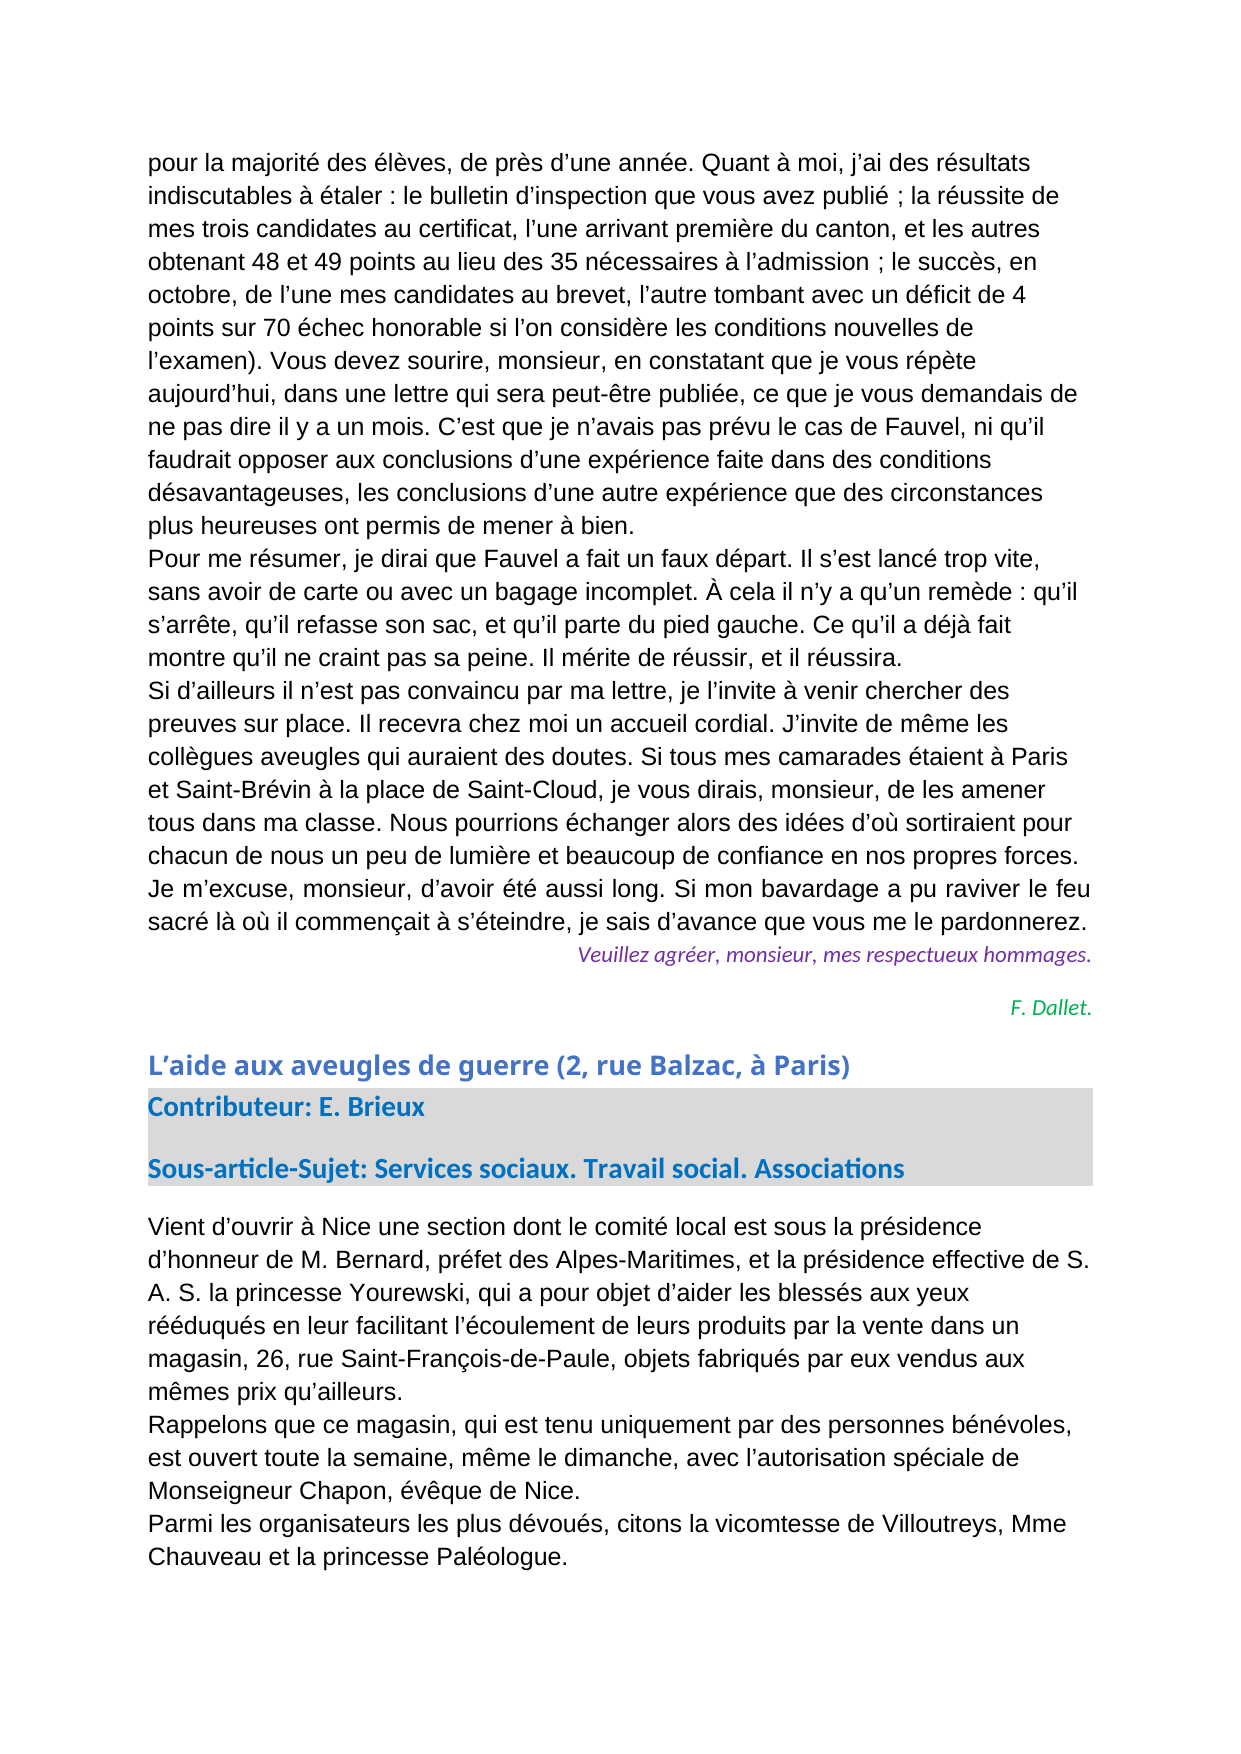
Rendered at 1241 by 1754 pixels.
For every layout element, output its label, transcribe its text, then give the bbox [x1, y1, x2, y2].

subtitle L’aide aux aveugles de guerre (2, rue Balzac, à Paris) [148, 1046, 1093, 1083]
text Vient d’ouvrir à Nice une section dont le comité local est sous la présidence d’honneur de M. Bernard, préfet des Alpes-Maritimes, et la présidence effective de S. A. S. la princesse Yourewski, qui a pour objet d’aider les blessés aux yeux rééduqués en leur facilitant l’écoulement de leurs produits par la vente dans un magasin, 26, rue Saint-François-de-Paule, objets fabriqués par eux vendus aux mêmes prix qu’ailleurs. [148, 1212, 1093, 1406]
text Sous-article-Sujet: Services sociaux. Travail social. Associations [148, 1150, 1093, 1186]
text Pour me résumer, je dirai que Fauvel a fait un faux départ. Il s’est lancé trop vite, sans avoir de carte ou avec un bagage incomplet. À cela il n’y a qu’un remède : qu’il s’arrête, qu’il refasse son sac, et qu’il parte du pied gauche. Ce qu’il a déjà fait montre qu’il ne craint pas sa peine. Il mérite de réussir, et il réussira. [148, 544, 1093, 672]
text Si d’ailleurs il n’est pas convaincu par ma lettre, je l’invite à venir chercher des preuves sur place. Il recevra chez moi un accueil cordial. J’invite de même les collègues aveugles qui auraient des doutes. Si tous mes camarades étaient à Paris et Saint-Brévin à la place de Saint-Cloud, je vous dirais, monsieur, de les amener tous dans ma classe. Nous pourrions échanger alors des idées d’où sortiraient pour chacun de nous un peu de lumière et beaucoup de confiance en nos propres forces. [148, 676, 1093, 870]
text Rappelons que ce magasin, qui est tenu uniquement par des personnes bénévoles, est ouvert toute la semaine, même le dimanche, avec l’autorisation spéciale de Monseigneur Chapon, évêque de Nice. [148, 1410, 1093, 1505]
text Parmi les organisateurs les plus dévoués, citons la vicomtesse de Villoutreys, Mme Chauveau et la princesse Paléologue. [148, 1509, 1093, 1571]
text Veuillez agréer, monsieur, mes respectueux hommages. [148, 940, 1093, 968]
text Je m’excuse, monsieur, d’avoir été aussi long. Si mon bavardage a pu raviver le feu sacré là où il commençait à s’éteindre, je sais d’avance que vous me le pardonnerez. [148, 874, 1093, 936]
text pour la majorité des élèves, de près d’une année. Quant à moi, j’ai des résultats indiscutables à étaler : le bulletin d’inspection que vous avez publié ; la réussite de mes trois candidates au certificat, l’une arrivant première du canton, et les autres obtenant 48 et 49 points au lieu des 35 nécessaires à l’admission ; le succès, en octobre, de l’une mes candidates au brevet, l’autre tombant avec un déficit de 4 points sur 70 échec honorable si l’on considère les conditions nouvelles de l’examen). Vous devez sourire, monsieur, en constatant que je vous répète aujourd’hui, dans une lettre qui sera peut-être publiée, ce que je vous demandais de ne pas dire il y a un mois. C’est que je n’avais pas prévu le cas de Fauvel, ni qu’il faudrait opposer aux conclusions d’une expérience faite dans des conditions désavantageuses, les conclusions d’une autre expérience que des circonstances plus heureuses ont permis de mener à bien. [148, 148, 1093, 539]
text F. Dallet. [148, 993, 1093, 1021]
text Contributeur: E. Brieux [148, 1088, 1093, 1124]
